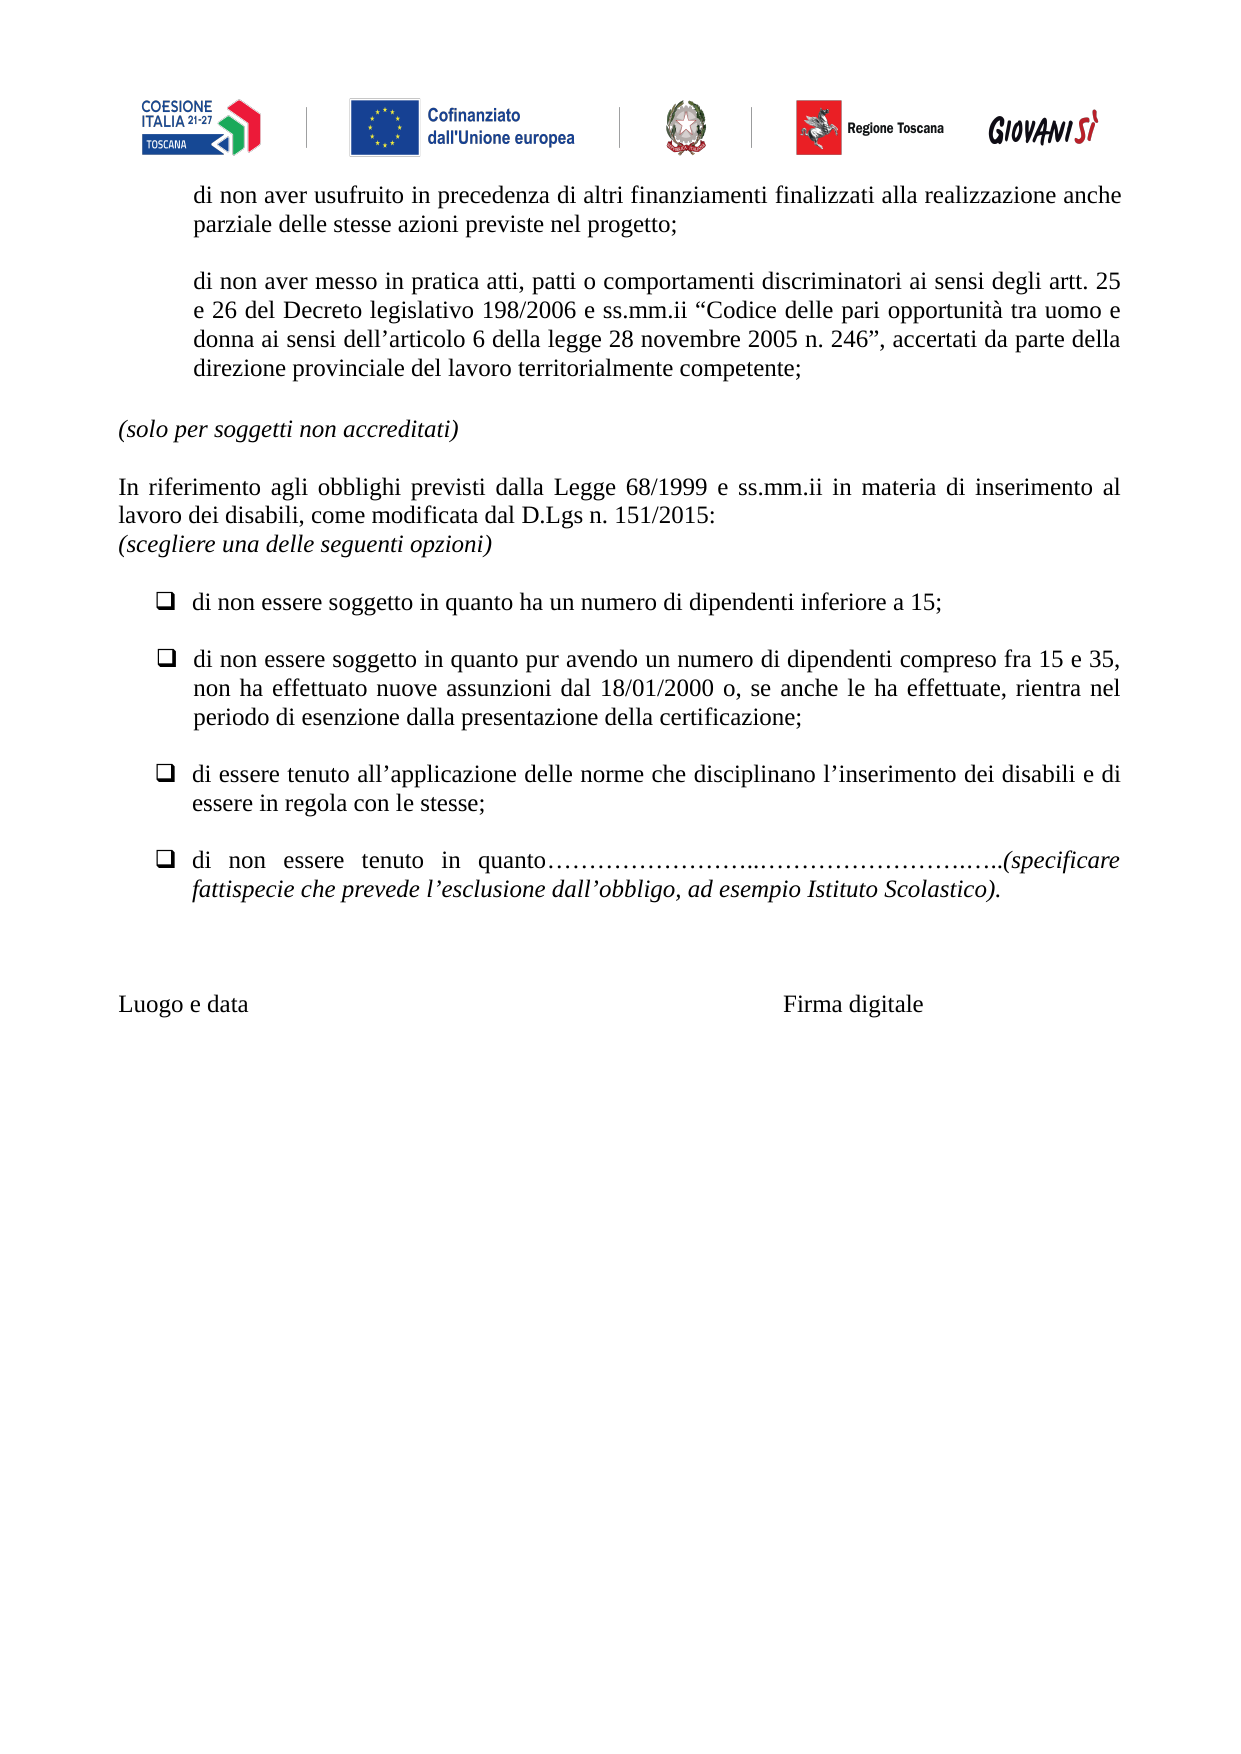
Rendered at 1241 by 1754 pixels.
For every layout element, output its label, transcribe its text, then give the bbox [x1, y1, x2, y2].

picture [103, 75, 1137, 180]
list di non aver usufruito in precedenza di altri finanziamenti finalizzati alla realizzazione anche parziale delle stesse azioni previste nel progetto; [156, 180, 1122, 238]
list di non aver messo in pratica atti, patti o comportamenti discriminatori ai sensi degli artt. 25 e 26 del Decreto legislativo 198/2006 e ss.mm.ii “Codice delle pari opportunità tra uomo e donna ai sensi dell’articolo 6 della legge 28 novembre 2005 n. 246”, accertati da parte della direzione provinciale del lavoro territorialmente competente; [156, 266, 1122, 381]
text In riferimento agli obblighi previsti dalla Legge 68/1999 e ss.mm.ii in materia di inserimento al lavoro dei disabili, come modificata dal D.Lgs n. 151/2015: [118, 472, 1122, 529]
text (scegliere una delle seguenti opzioni) [118, 529, 1122, 558]
text (solo per soggetti non accreditati) [118, 414, 1122, 443]
list di non essere tenuto in quanto……………………..…………………….…..(specificare fattispecie che prevede l’esclusione dall’obbligo, ad esempio Istituto Scolastico). [154, 846, 1122, 903]
list di non essere soggetto in quanto pur avendo un numero di dipendenti compreso fra 15 e 35, non ha effettuato nuove assunzioni dal 18/01/2000 o, se anche le ha effettuate, rientra nel periodo di esenzione dalla presentazione della certificazione; [156, 644, 1122, 731]
list di non essere soggetto in quanto ha un numero di dipendenti inferiore a 15; [154, 587, 1122, 616]
text Luogo e data Firma digitale [118, 989, 1122, 1018]
list di essere tenuto all’applicazione delle norme che disciplinano l’inserimento dei disabili e di essere in regola con le stesse; [154, 759, 1122, 817]
